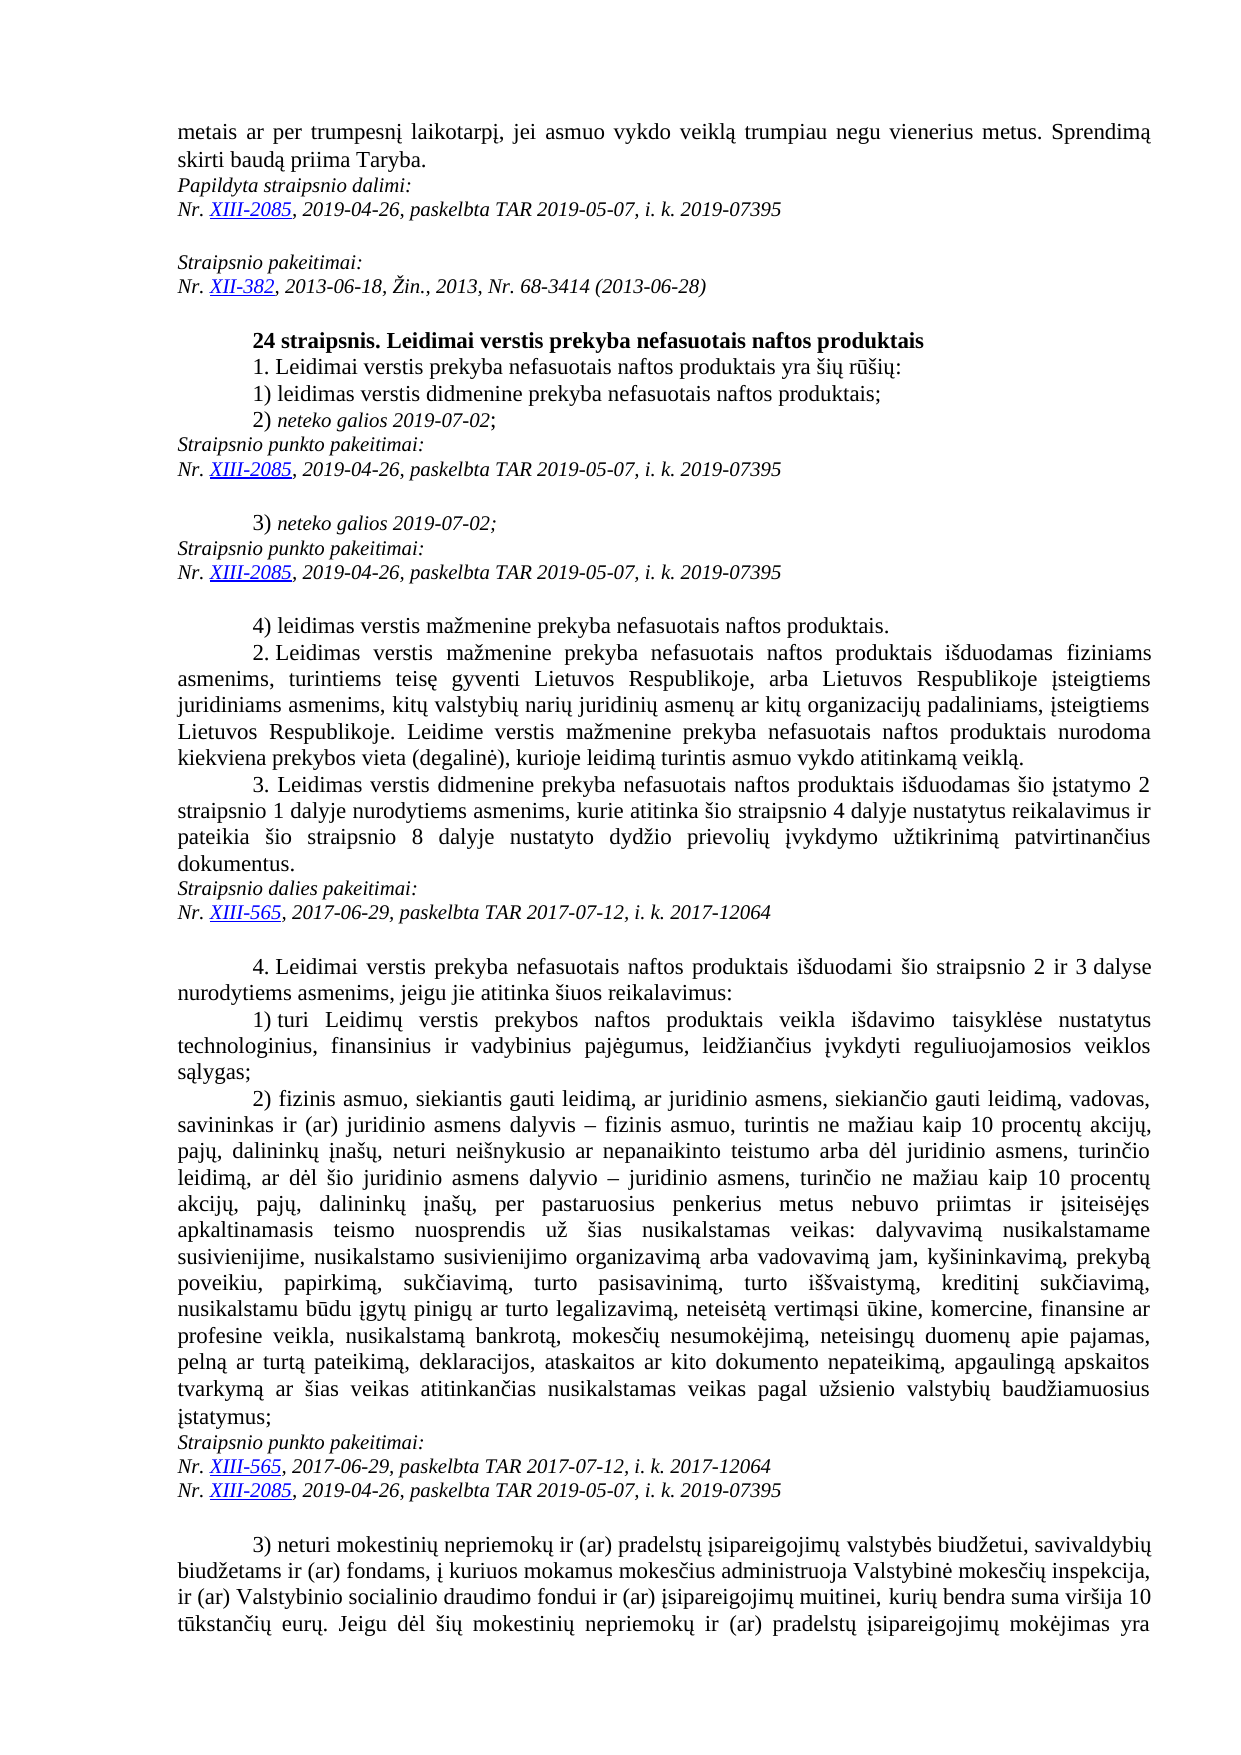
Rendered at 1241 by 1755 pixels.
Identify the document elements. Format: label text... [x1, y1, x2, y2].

text 3) neteko galios 2019-07-02; [177, 509, 1152, 536]
text 1) leidimas verstis didmenine prekyba nefasuotais naftos produktais; [177, 380, 1152, 406]
text Nr. XIII-2085, 2019-04-26, paskelbta TAR 2019-05-07, i. k. 2019-07395 [177, 197, 1152, 221]
text 4) leidimas verstis mažmenine prekyba nefasuotais naftos produktais. [177, 612, 1152, 639]
text 1. Leidimai verstis prekyba nefasuotais naftos produktais yra šių rūšių: [177, 353, 1152, 380]
text Straipsnio pakeitimai: [177, 250, 1152, 274]
text metais ar per trumpesnį laikotarpį, jei asmuo vykdo veiklą trumpiau negu vienerius metus. Sprendimą skirti baudą priima Taryba. [177, 118, 1152, 173]
text 2. Leidimas verstis mažmenine prekyba nefasuotais naftos produktais išduodamas fiziniams asmenims, turintiems teisę gyventi Lietuvos Respublikoje, arba Lietuvos Respublikoje įsteigtiems juridiniams asmenims, kitų valstybių narių juridinių asmenų ar kitų organizacijų padaliniams, įsteigtiems Lietuvos Respublikoje. Leidime verstis mažmenine prekyba nefasuotais naftos produktais nurodoma kiekviena prekybos vieta (degalinė), kurioje leidimą turintis asmuo vykdo atitinkamą veiklą. [177, 639, 1152, 771]
text Nr. XIII-2085, 2019-04-26, paskelbta TAR 2019-05-07, i. k. 2019-07395 [177, 560, 1152, 584]
text Straipsnio punkto pakeitimai: [177, 432, 1152, 456]
text Papildyta straipsnio dalimi: [177, 173, 1152, 197]
text 3. Leidimas verstis didmenine prekyba nefasuotais naftos produktais išduodamas šio įstatymo 2 straipsnio 1 dalyje nurodytiems asmenims, kurie atitinka šio straipsnio 4 dalyje nustatytus reikalavimus ir pateikia šio straipsnio 8 dalyje nustatyto dydžio prievolių įvykdymo užtikrinimą patvirtinančius dokumentus. [177, 771, 1152, 876]
text Straipsnio dalies pakeitimai: [177, 876, 1152, 900]
text 24 straipsnis. Leidimai verstis prekyba nefasuotais naftos produktais [177, 327, 1152, 353]
text 1) turi Leidimų verstis prekybos naftos produktais veikla išdavimo taisyklėse nustatytus technologinius, finansinius ir vadybinius pajėgumus, leidžiančius įvykdyti reguliuojamosios veiklos sąlygas; [177, 1006, 1152, 1085]
text 3) neturi mokestinių nepriemokų ir (ar) pradelstų įsipareigojimų valstybės biudžetui, savivaldybių biudžetams ir (ar) fondams, į kuriuos mokamus mokesčius administruoja Valstybinė mokesčių inspekcija, ir (ar) Valstybinio socialinio draudimo fondui ir (ar) įsipareigojimų muitinei, kurių bendra suma viršija 10 tūkstančių eurų. Jeigu dėl šių mokestinių nepriemokų ir (ar) pradelstų įsipareigojimų mokėjimas yra [177, 1531, 1152, 1636]
text Nr. XIII-2085, 2019-04-26, paskelbta TAR 2019-05-07, i. k. 2019-07395 [177, 456, 1152, 481]
text 2) neteko galios 2019-07-02; [177, 406, 1152, 432]
text Nr. XIII-565, 2017-06-29, paskelbta TAR 2017-07-12, i. k. 2017-12064 [177, 900, 1152, 924]
text Nr. XIII-565, 2017-06-29, paskelbta TAR 2017-07-12, i. k. 2017-12064 [177, 1454, 1152, 1478]
text Nr. XII-382, 2013-06-18, Žin., 2013, Nr. 68-3414 (2013-06-28) [177, 274, 1152, 298]
text Straipsnio punkto pakeitimai: [177, 536, 1152, 560]
text 2) fizinis asmuo, siekiantis gauti leidimą, ar juridinio asmens, siekiančio gauti leidimą, vadovas, savininkas ir (ar) juridinio asmens dalyvis – fizinis asmuo, turintis ne mažiau kaip 10 procentų akcijų, pajų, dalininkų įnašų, neturi neišnykusio ar nepanaikinto teistumo arba dėl juridinio asmens, turinčio leidimą, ar dėl šio juridinio asmens dalyvio – juridinio asmens, turinčio ne mažiau kaip 10 procentų akcijų, pajų, dalininkų įnašų, per pastaruosius penkerius metus nebuvo priimtas ir įsiteisėjęs apkaltinamasis teismo nuosprendis už šias nusikalstamas veikas: dalyvavimą nusikalstamame susivienijime, nusikalstamo susivienijimo organizavimą arba vadovavimą jam, kyšininkavimą, prekybą poveikiu, papirkimą, sukčiavimą, turto pasisavinimą, turto iššvaistymą, kreditinį sukčiavimą, nusikalstamu būdu įgytų pinigų ar turto legalizavimą, neteisėtą vertimąsi ūkine, komercine, finansine ar profesine veikla, nusikalstamą bankrotą, mokesčių nesumokėjimą, neteisingų duomenų apie pajamas, pelną ar turtą pateikimą, deklaracijos, ataskaitos ar kito dokumento nepateikimą, apgaulingą apskaitos tvarkymą ar šias veikas atitinkančias nusikalstamas veikas pagal užsienio valstybių baudžiamuosius įstatymus; [177, 1085, 1152, 1430]
text Straipsnio punkto pakeitimai: [177, 1430, 1152, 1454]
text 4. Leidimai verstis prekyba nefasuotais naftos produktais išduodami šio straipsnio 2 ir 3 dalyse nurodytiems asmenims, jeigu jie atitinka šiuos reikalavimus: [177, 953, 1152, 1006]
text Nr. XIII-2085, 2019-04-26, paskelbta TAR 2019-05-07, i. k. 2019-07395 [177, 1478, 1152, 1502]
